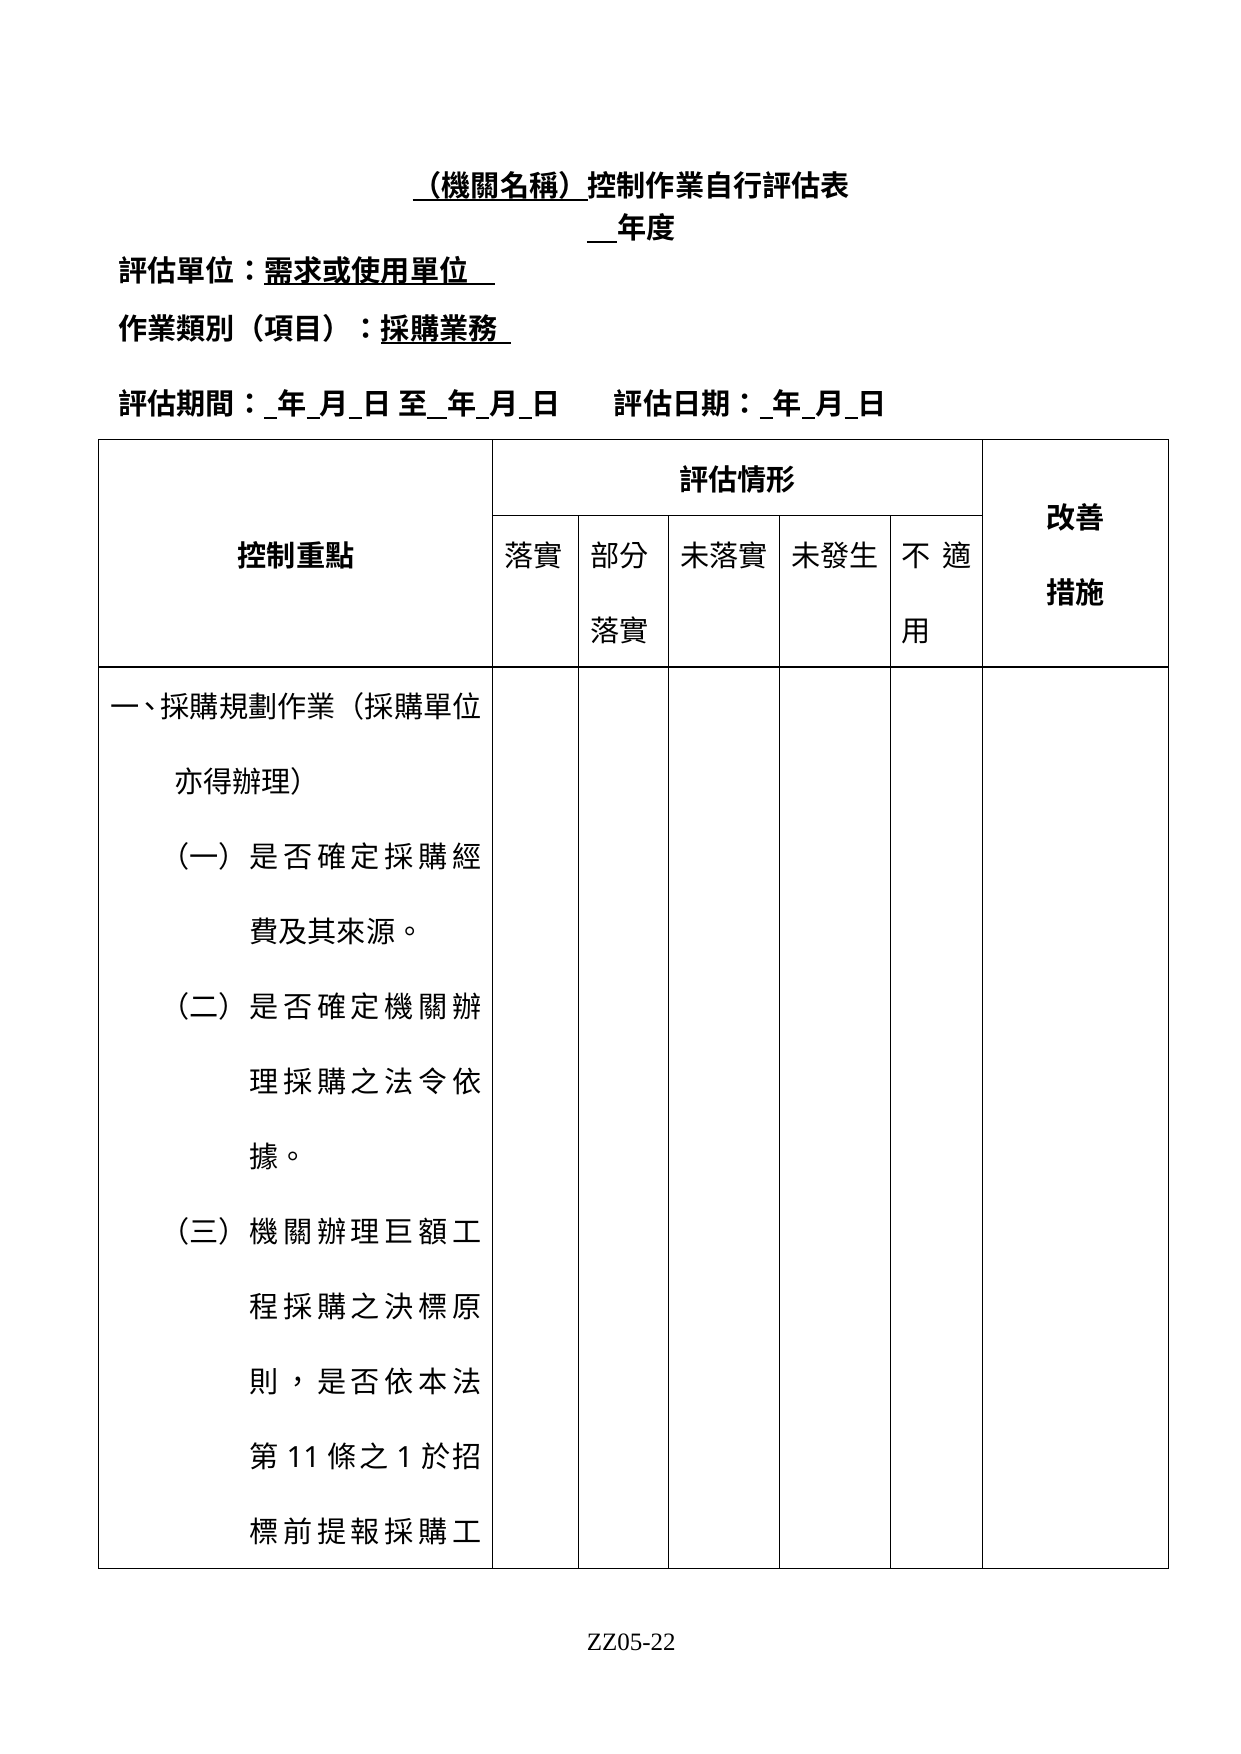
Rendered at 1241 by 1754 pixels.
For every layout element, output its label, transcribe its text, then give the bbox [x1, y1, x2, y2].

text 作業類別（項目）：採購業務 [118, 289, 1144, 364]
table_header 評估情形 [493, 440, 982, 515]
text 評估單位：需求或使用單位 [118, 247, 1144, 289]
text （機關名稱）控制作業自行評估表 [118, 162, 1144, 205]
table_header 改善 措施 [983, 440, 1168, 666]
table_header 控制重點 [99, 440, 492, 666]
text 年度 [118, 205, 1144, 247]
table_cell 一、採購規劃作業（採購單位亦得辦理） 是否確定採購經費及其來源。 是否確定機關辦理採購之法令依據。 機關辦理巨額工程採購之決標原則，是否依本法第11條之1於招標前提報採購工作及審查小組審查。 機關辦理採購前是否完成簽核或報核之程序。 二、請購作業 是否配合計畫期程，考量招標作業所需時間，適時提出請購。 是否無意圖規避本法化整為零分批採購之情形。 三、採購作業 訂定招標文件，有無限制競爭情形。 訂有底價之採購，是否提出底價之預估金額及其分析。 開標、審標、評選、決標、廠商履約、驗收，有無明顯不符合採購法規之情形。 巨額採購，是否於使用期間內逐年向主管機關及審計機關提報使用情形及效益分析。 [99, 668, 492, 1567]
table_cell 落實 [493, 516, 578, 666]
table_cell [579, 668, 668, 1567]
text 評估期間： 年 月 日 至 年 月 日 評估日期： 年 月 日 [118, 364, 1144, 439]
table_cell [983, 668, 1168, 1567]
table_cell [891, 668, 982, 1567]
table_cell [669, 668, 779, 1567]
table_cell 未發生 [780, 516, 890, 666]
table_cell [493, 668, 578, 1567]
table_cell 未落實 [669, 516, 779, 666]
table_cell 不適用 [891, 516, 982, 666]
table_cell [780, 668, 890, 1567]
table_cell 部分 落實 [579, 516, 668, 666]
